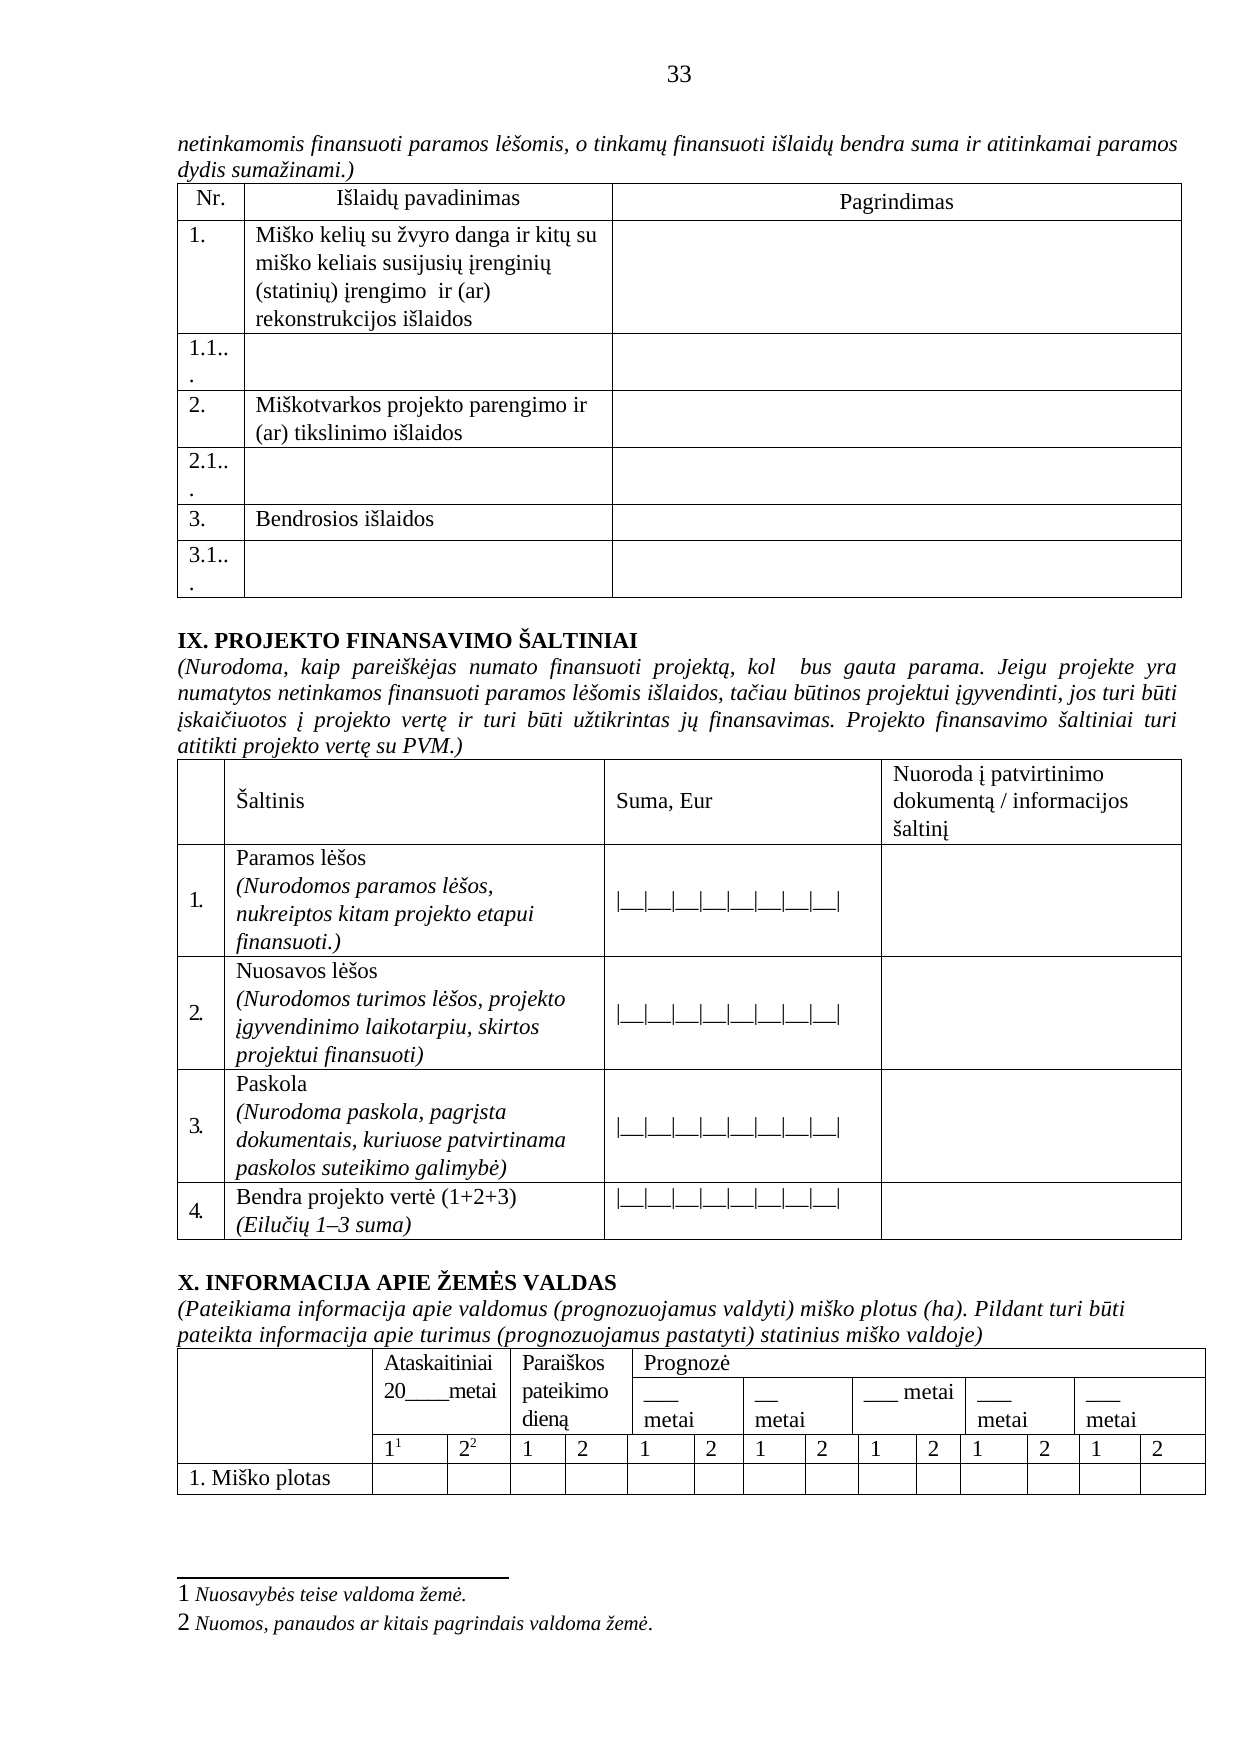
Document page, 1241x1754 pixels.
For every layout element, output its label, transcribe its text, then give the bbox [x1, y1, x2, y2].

table_cell ___ metai [1075, 1378, 1205, 1434]
table_cell [1141, 1464, 1205, 1494]
table_cell [245, 334, 612, 389]
table_cell [613, 448, 1181, 503]
table_cell ___ metai [853, 1378, 965, 1434]
table_cell [882, 1070, 1181, 1182]
table_cell [613, 505, 1181, 540]
table_cell 1. [178, 221, 244, 333]
table_cell [613, 334, 1181, 389]
table_cell Paskola (Nurodoma paskola, pagrįsta dokumentais, kuriuose patvirtinama paskolos suteikimo galimybė) [225, 1070, 604, 1182]
table_header Suma, Eur [605, 760, 881, 843]
table_cell 1 [1080, 1435, 1140, 1463]
table_cell Paramos lėšos (Nurodomos paramos lėšos, nukreiptos kitam projekto etapui finansuoti.) [225, 845, 604, 956]
text IX. PROJEKTO FINANSAVIMO ŠALTINIAI [177, 627, 1181, 653]
table_cell |__|__|__|__|__|__|__|__| [605, 957, 881, 1069]
table_cell |__|__|__|__|__|__|__|__| [605, 1070, 881, 1182]
table_header [178, 1349, 372, 1463]
table_cell Miško kelių su žvyro danga ir kitų su miško keliais susijusių įrenginių (statinių) įrengimo ir (ar) rekonstrukcijos išlaidos [245, 221, 612, 333]
table_cell [859, 1464, 916, 1494]
table_cell Bendrosios išlaidos [245, 505, 612, 540]
table_cell [961, 1464, 1027, 1494]
table_cell 2. [178, 391, 244, 447]
table_header Išlaidų pavadinimas [245, 184, 612, 220]
table_cell [613, 221, 1181, 333]
table_cell [1028, 1464, 1079, 1494]
table_header Šaltinis [225, 760, 604, 843]
table_cell __ metai [744, 1378, 852, 1434]
table_cell [882, 845, 1181, 956]
table_cell 3. [178, 505, 244, 540]
table_cell 2 [806, 1435, 858, 1463]
table_header Pagrindimas [613, 184, 1181, 220]
table_cell 2 [1028, 1435, 1079, 1463]
table_cell [613, 541, 1181, 597]
table_cell 1. [178, 845, 224, 956]
table_cell [882, 1183, 1181, 1239]
table_cell [882, 957, 1181, 1069]
table_cell 1 [628, 1435, 694, 1463]
table_cell ___ metai [633, 1378, 743, 1434]
table_cell 1 [373, 1435, 447, 1463]
text netinkamomis finansuoti paramos lėšomis, o tinkamų finansuoti išlaidų bendra suma ir atitinkamai paramos dydis sumažinami.) [177, 130, 1181, 183]
table_cell 2 [1141, 1435, 1205, 1463]
table_cell Bendra projekto vertė (1+2+3) (Eilučių 1–3 suma) [225, 1183, 604, 1239]
table_cell Nuosavos lėšos (Nurodomos turimos lėšos, projekto įgyvendinimo laikotarpiu, skirtos projektui finansuoti) [225, 957, 604, 1069]
text (Nurodoma, kaip pareiškėjas numato finansuoti projektą, kol bus gauta parama. Jeigu projekte yra numatytos netinkamos finansuoti paramos lėšomis išlaidos, tačiau būtinos projektui įgyvendinti, jos turi būti įskaičiuotos į projekto vertę ir turi būti užtikrintas jų finansavimas. Projekto finansavimo šaltiniai turi atitikti projekto vertę su PVM.) [177, 653, 1181, 758]
table_cell Miškotvarkos projekto parengimo ir (ar) tikslinimo išlaidos [245, 391, 612, 447]
table_cell [806, 1464, 858, 1494]
table_cell 2 [448, 1435, 510, 1463]
text X. Informacija apie žemėS valdAS [177, 1269, 1181, 1295]
table_cell |__|__|__|__|__|__|__|__| [605, 845, 881, 956]
table_cell 2.1... [178, 448, 244, 503]
table_header Paraiškos pateikimo dieną [511, 1349, 632, 1434]
text (Pateikiama informacija apie valdomus (prognozuojamus valdyti) miško plotus (ha). Pildant turi būti pateikta informacija apie turimus (prognozuojamus pastatyti) statinius miško valdoje) [177, 1295, 1181, 1348]
table_header Nuoroda į patvirtinimo dokumentą / informacijos šaltinį [882, 760, 1181, 843]
table_cell 2 [695, 1435, 743, 1463]
table_cell 2. [178, 957, 224, 1069]
table_cell [566, 1464, 627, 1494]
table_cell 1 [961, 1435, 1027, 1463]
table_cell 1 [744, 1435, 805, 1463]
table_cell [373, 1464, 447, 1494]
table_cell 1. Miško plotas [178, 1464, 372, 1494]
table_cell [245, 448, 612, 503]
table_cell 1 [511, 1435, 565, 1463]
table_cell 3. [178, 1070, 224, 1182]
table_cell 1.1... [178, 334, 244, 389]
table_cell 2 [917, 1435, 960, 1463]
table_header Prognozė [633, 1349, 1205, 1377]
table_cell 2 [566, 1435, 627, 1463]
table_cell ___ metai [966, 1378, 1074, 1434]
table_cell [695, 1464, 743, 1494]
table_cell 1 [859, 1435, 916, 1463]
table_cell [1080, 1464, 1140, 1494]
table_cell [744, 1464, 805, 1494]
table_cell [613, 391, 1181, 447]
table_cell [245, 541, 612, 597]
table_cell |__|__|__|__|__|__|__|__| [605, 1183, 881, 1239]
table_cell 4. [178, 1183, 224, 1239]
table_header Ataskaitiniai 20____metai [373, 1349, 510, 1434]
table_cell [917, 1464, 960, 1494]
table_cell [448, 1464, 510, 1494]
table_header Nr. [178, 184, 244, 220]
table_cell 3.1... [178, 541, 244, 597]
table_header [178, 760, 224, 843]
table_cell [628, 1464, 694, 1494]
table_cell [511, 1464, 565, 1494]
